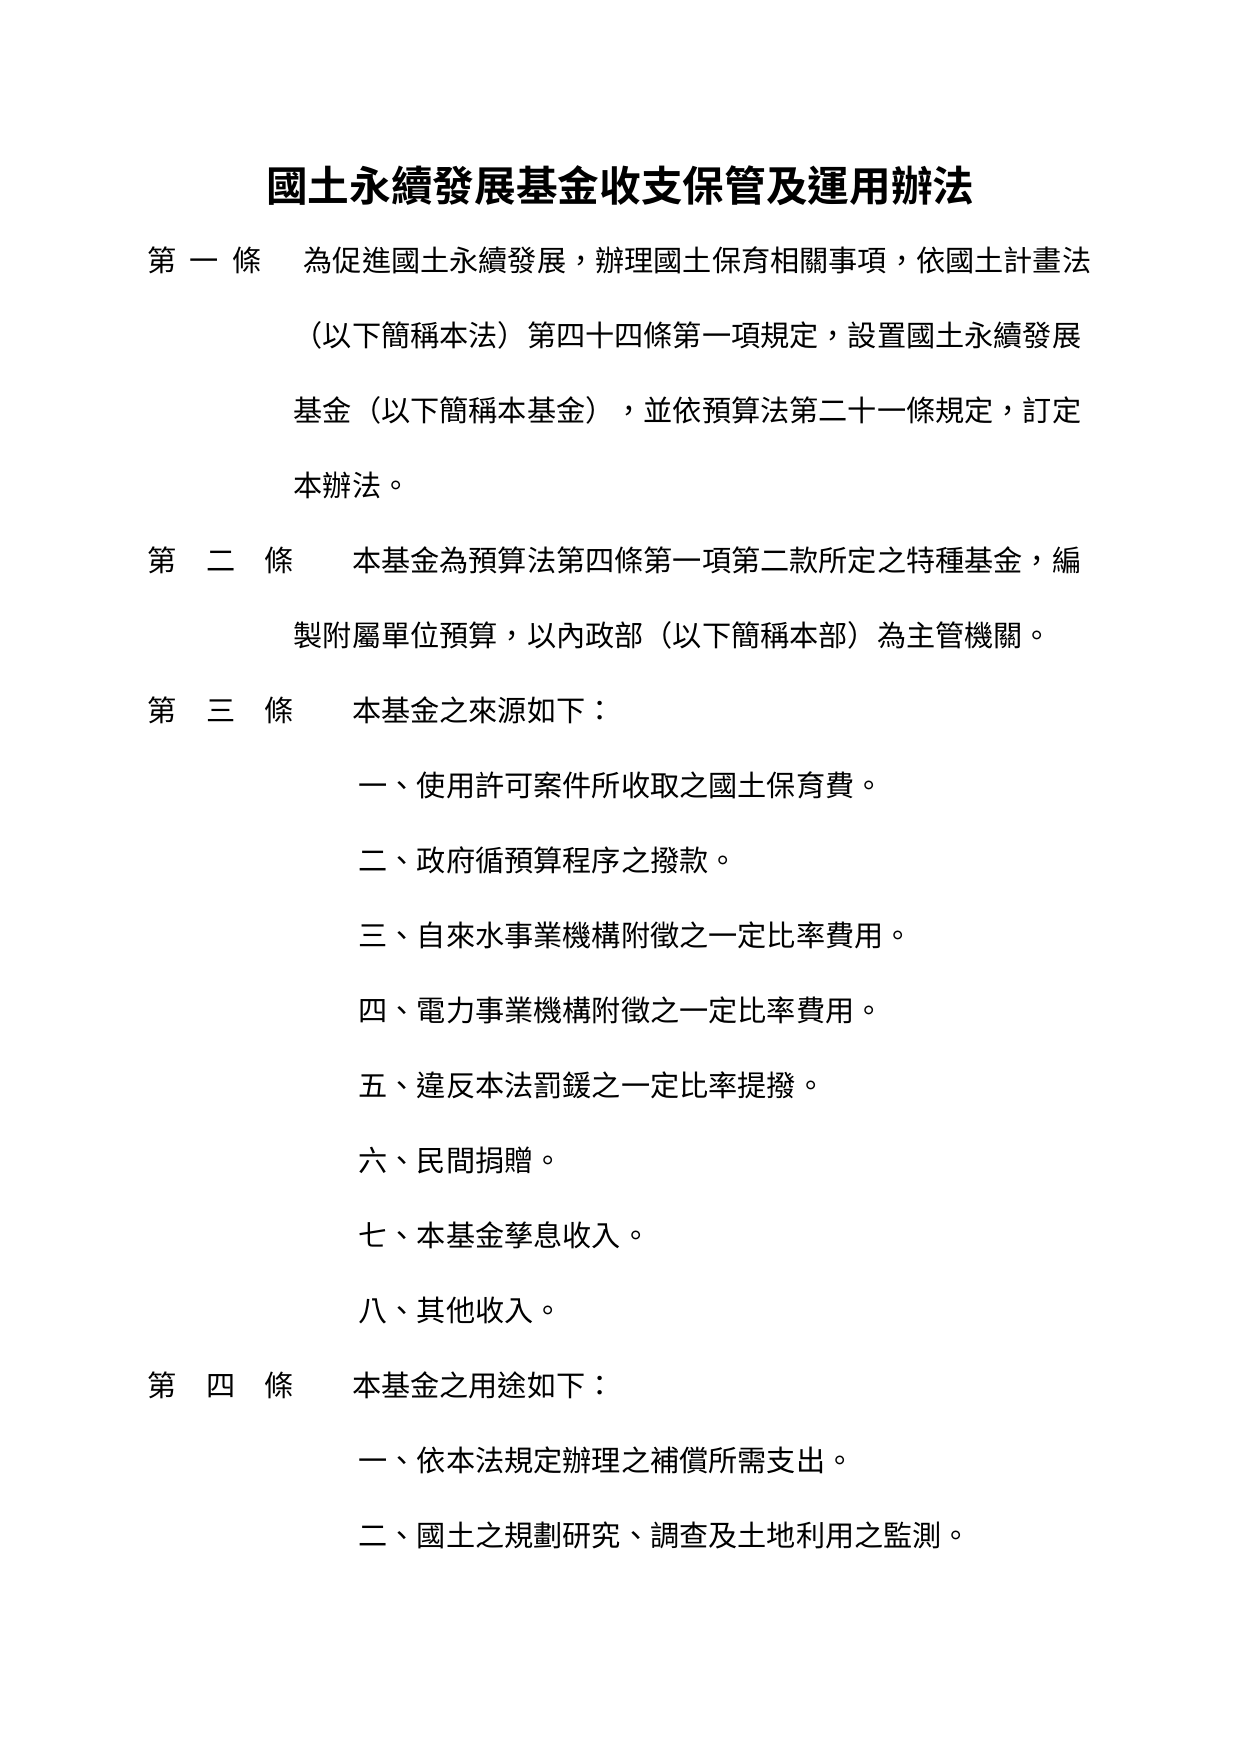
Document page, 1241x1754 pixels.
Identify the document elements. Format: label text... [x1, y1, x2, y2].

text 第 二 條 本基金為預算法第四條第一項第二款所定之特種基金，編製附屬單位預算，以內政部（以下簡稱本部）為主管機關。 [148, 521, 1092, 671]
text 七、本基金孳息收入。 [300, 1196, 1092, 1271]
text 三、自來水事業機構附徵之一定比率費用。 [300, 896, 1092, 971]
text 第 三 條 本基金之來源如下： [148, 671, 1092, 746]
text 八、其他收入。 [300, 1271, 1092, 1346]
text 六、民間捐贈。 [300, 1121, 1092, 1196]
text 一、使用許可案件所收取之國土保育費。 [300, 746, 1092, 821]
text 第 四 條 本基金之用途如下： [148, 1346, 1092, 1421]
text 二、政府循預算程序之撥款。 [300, 821, 1092, 896]
text 四、電力事業機構附徵之一定比率費用。 [300, 971, 1092, 1046]
text 五、違反本法罰鍰之一定比率提撥。 [300, 1046, 1092, 1121]
text 第 一 條 為促進國土永續發展，辦理國土保育相關事項，依國土計畫法（以下簡稱本法）第四十四條第一項規定，設置國土永續發展基金（以下簡稱本基金），並依預算法第二十一條規定，訂定本辦法。 [148, 221, 1092, 521]
text 國土永續發展基金收支保管及運用辦法 [148, 146, 1092, 221]
text 一、依本法規定辦理之補償所需支出。 [300, 1421, 1092, 1496]
text 二、國土之規劃研究、調查及土地利用之監測。 [300, 1496, 1092, 1571]
